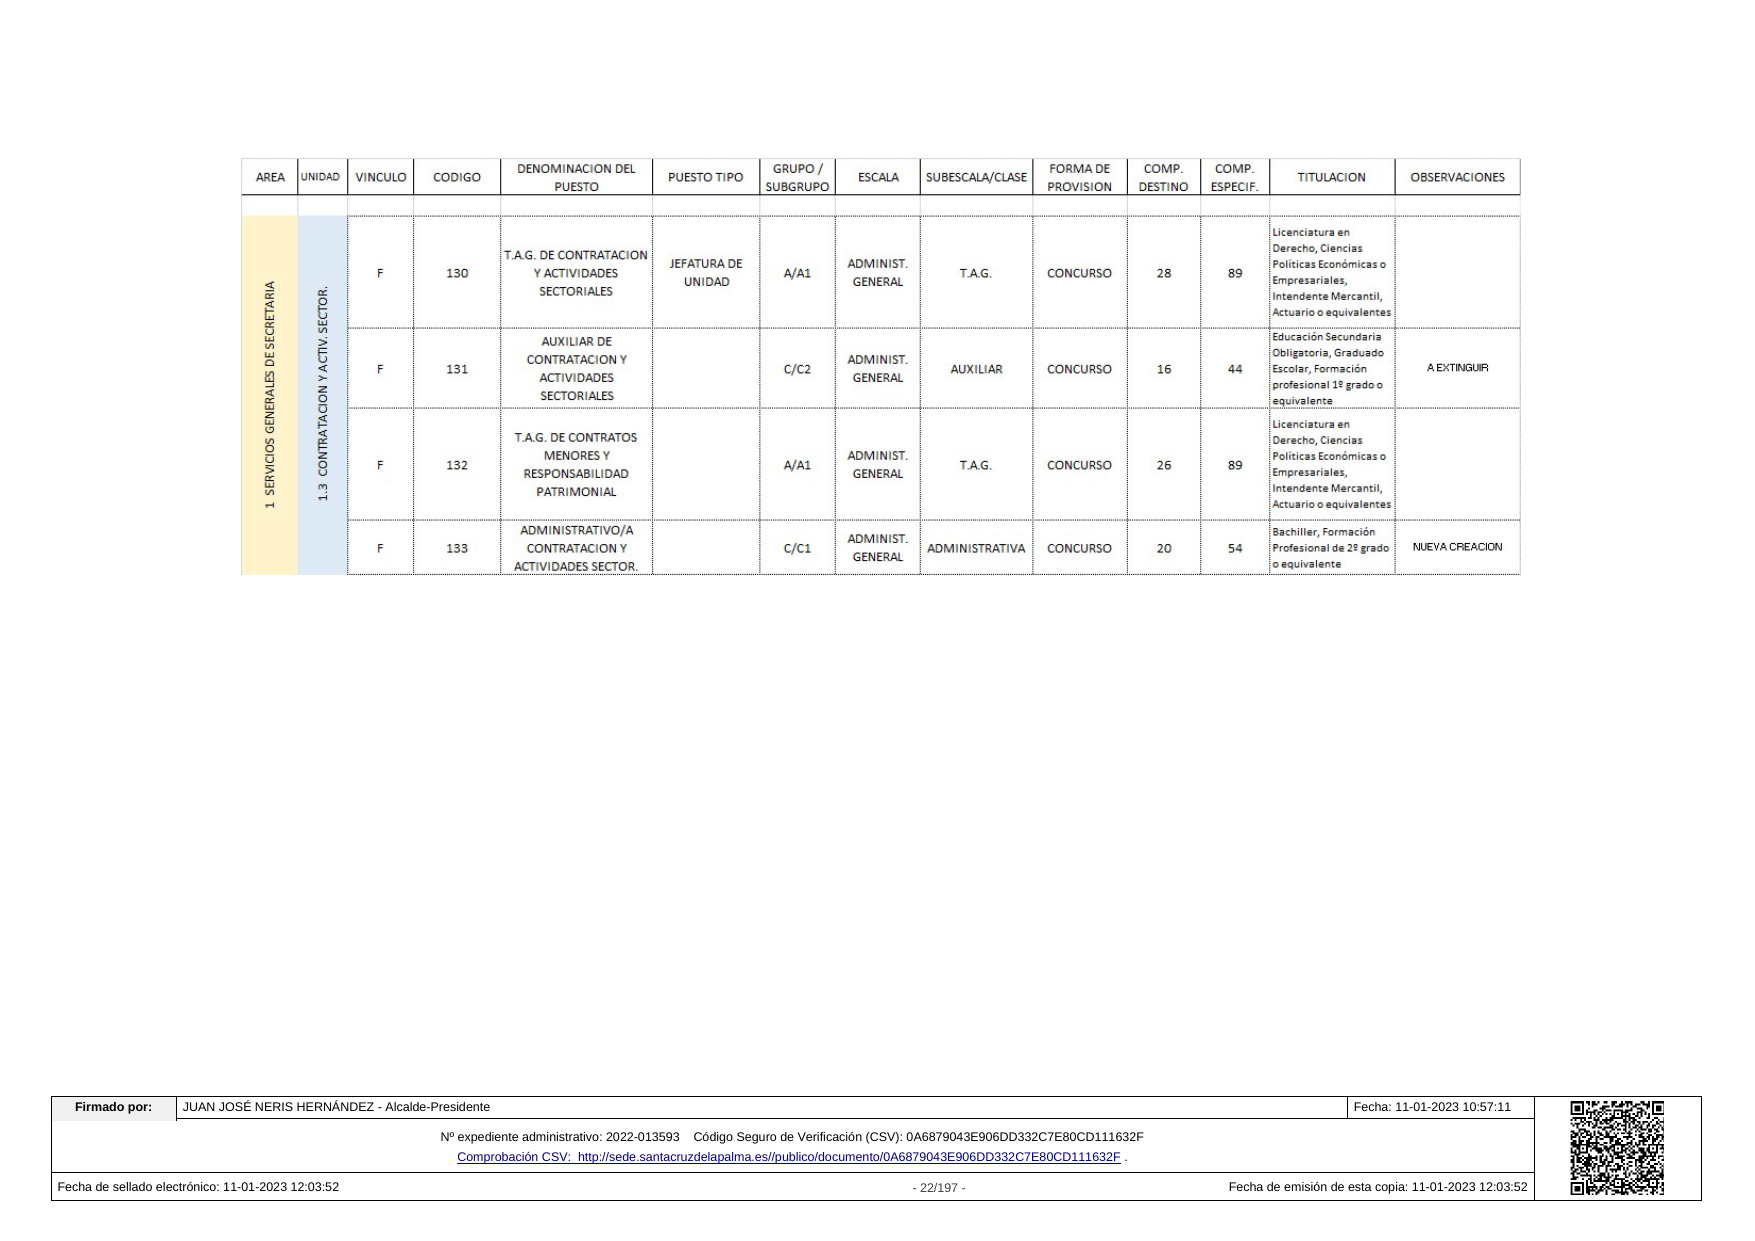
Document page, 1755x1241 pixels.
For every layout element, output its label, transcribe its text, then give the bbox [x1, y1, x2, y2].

table_cell Fecha de sellado electrónico: 11-01-2023 12:03:52 - 22/197 - Fecha de emisión de esta copia: 11-01-2023 12:03:52 [52, 1173, 1534, 1200]
table_header Firmado por: [52, 1097, 176, 1118]
table_cell Nº expediente administrativo: 2022-013593 Código Seguro de Verificación (CSV): 0A6879043E906DD332C7E80CD111632F Comprobación CSV: http://sede.santacruzdelapalma.es//publico/documento/0A6879043E906DD332C7E80CD111632F . [52, 1119, 1534, 1172]
table_header Fecha: 11-01-2023 10:57:11 [1348, 1097, 1534, 1118]
table_header [1535, 1097, 1701, 1200]
table_header JUAN JOSÉ NERIS HERNÁNDEZ - Alcalde-Presidente [177, 1097, 1347, 1118]
